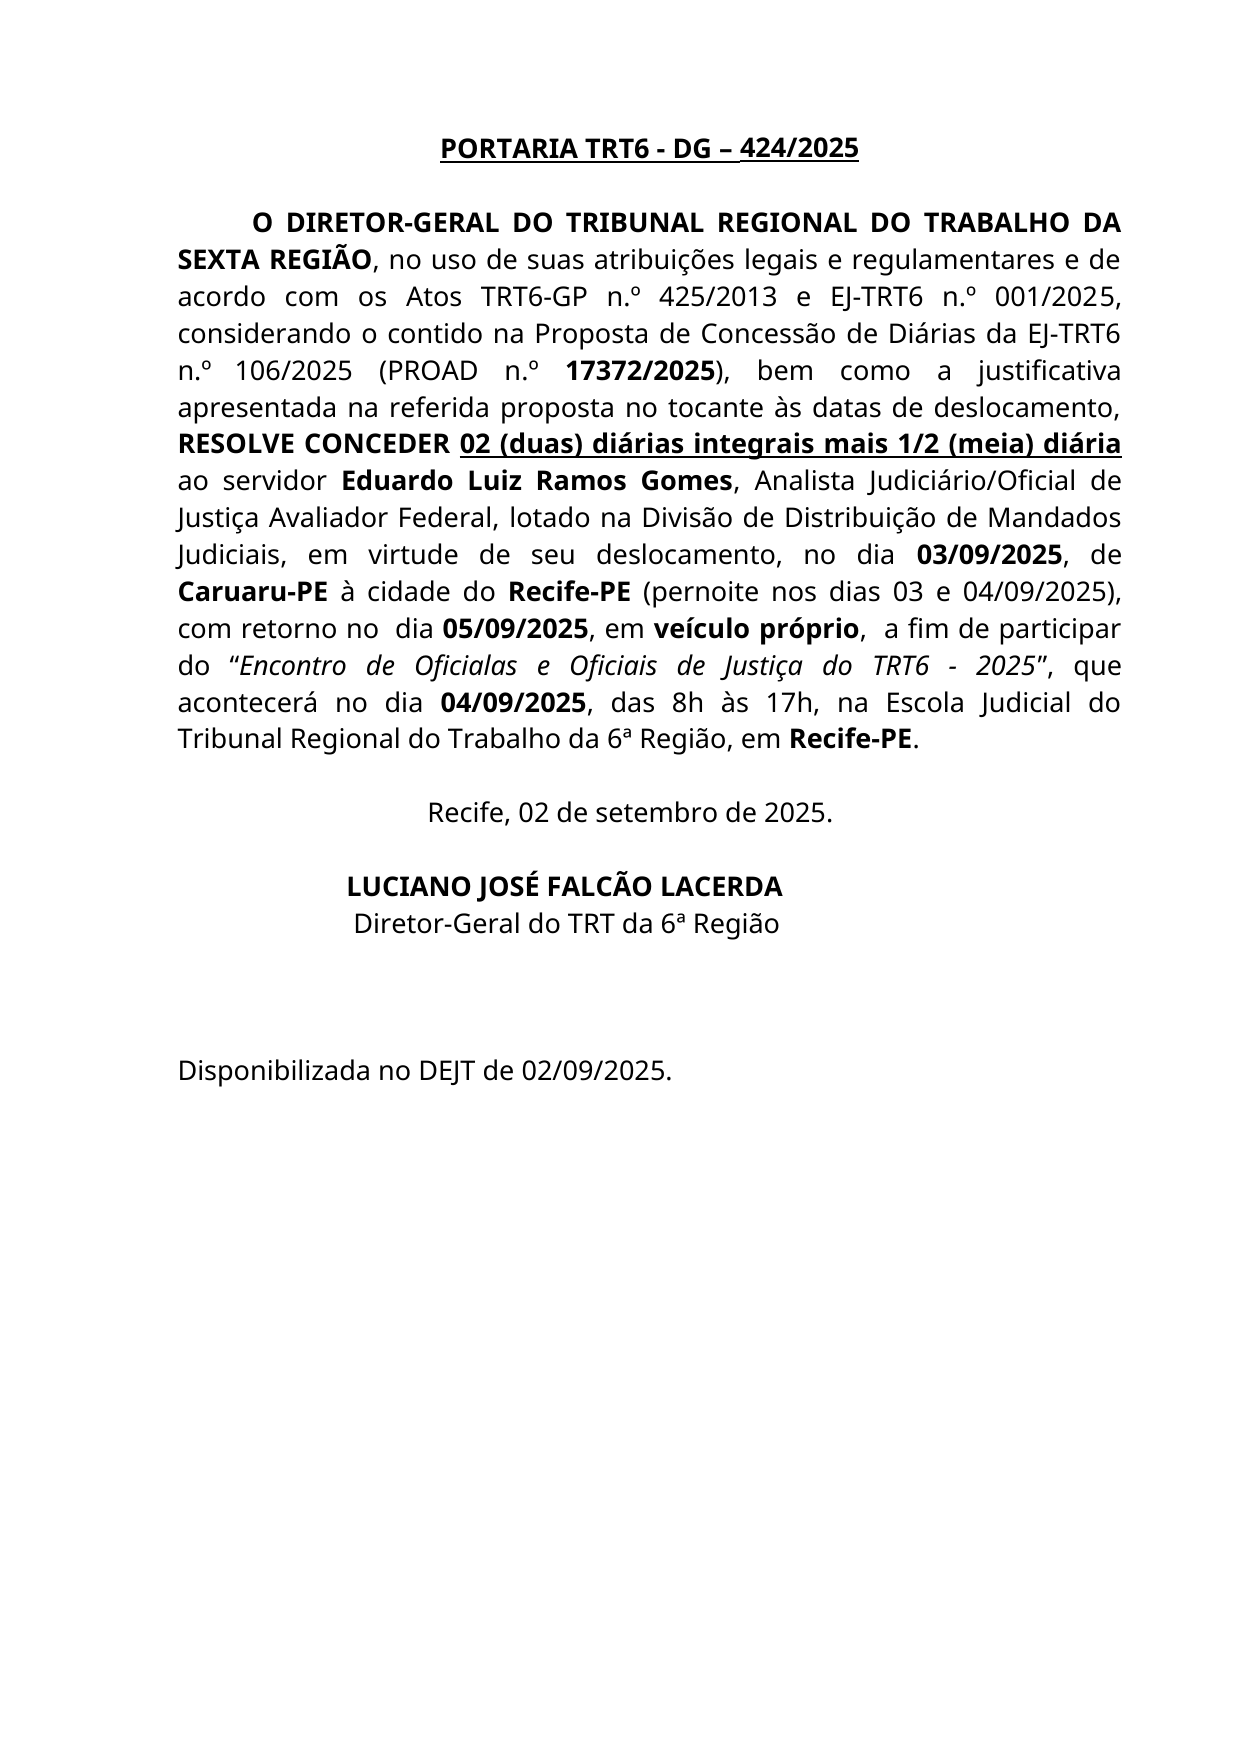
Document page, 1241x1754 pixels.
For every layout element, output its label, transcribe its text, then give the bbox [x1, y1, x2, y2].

text Recife, 02 de setembro de 2025. [177, 794, 1122, 831]
text Diretor-Geral do TRT da 6ª Região [177, 904, 1122, 941]
text O DIRETOR-GERAL DO TRIBUNAL REGIONAL DO TRABALHO DA SEXTA REGIÃO, no uso de suas atribuições legais e regulamentares e de acordo com os Atos TRT6-GP n.º 425/2013 e EJ-TRT6 n.º 001/2025, considerando o contido na Proposta de Concessão de Diárias da EJ-TRT6 n.º 106/2025 (PROAD n.º 17372/2025), bem como a justificativa apresentada na referida proposta no tocante às datas de deslocamento, RESOLVE CONCEDER 02 (duas) diárias integrais mais 1/2 (meia) diária ao servidor Eduardo Luiz Ramos Gomes, Analista Judiciário/Oficial de Justiça Avaliador Federal, lotado na Divisão de Distribuição de Mandados Judiciais, em virtude de seu deslocamento, no dia 03/09/2025, de Caruaru-PE à cidade do Recife-PE (pernoite nos dias 03 e 04/09/2025), com retorno no dia 05/09/2025, em veículo próprio, a fim de participar do “Encontro de Oficialas e Oficiais de Justiça do TRT6 - 2025”, que acontecerá no dia 04/09/2025, das 8h às 17h, na Escola Judicial do Tribunal Regional do Trabalho da 6ª Região, em Recife-PE. [177, 204, 1122, 757]
text Disponibilizada no DEJT de 02/09/2025. [177, 1052, 1122, 1089]
text LUCIANO JOSÉ FALCÃO LACERDA [177, 867, 1122, 904]
text PORTARIA TRT6 - DG – 424/2025 [177, 129, 1122, 167]
